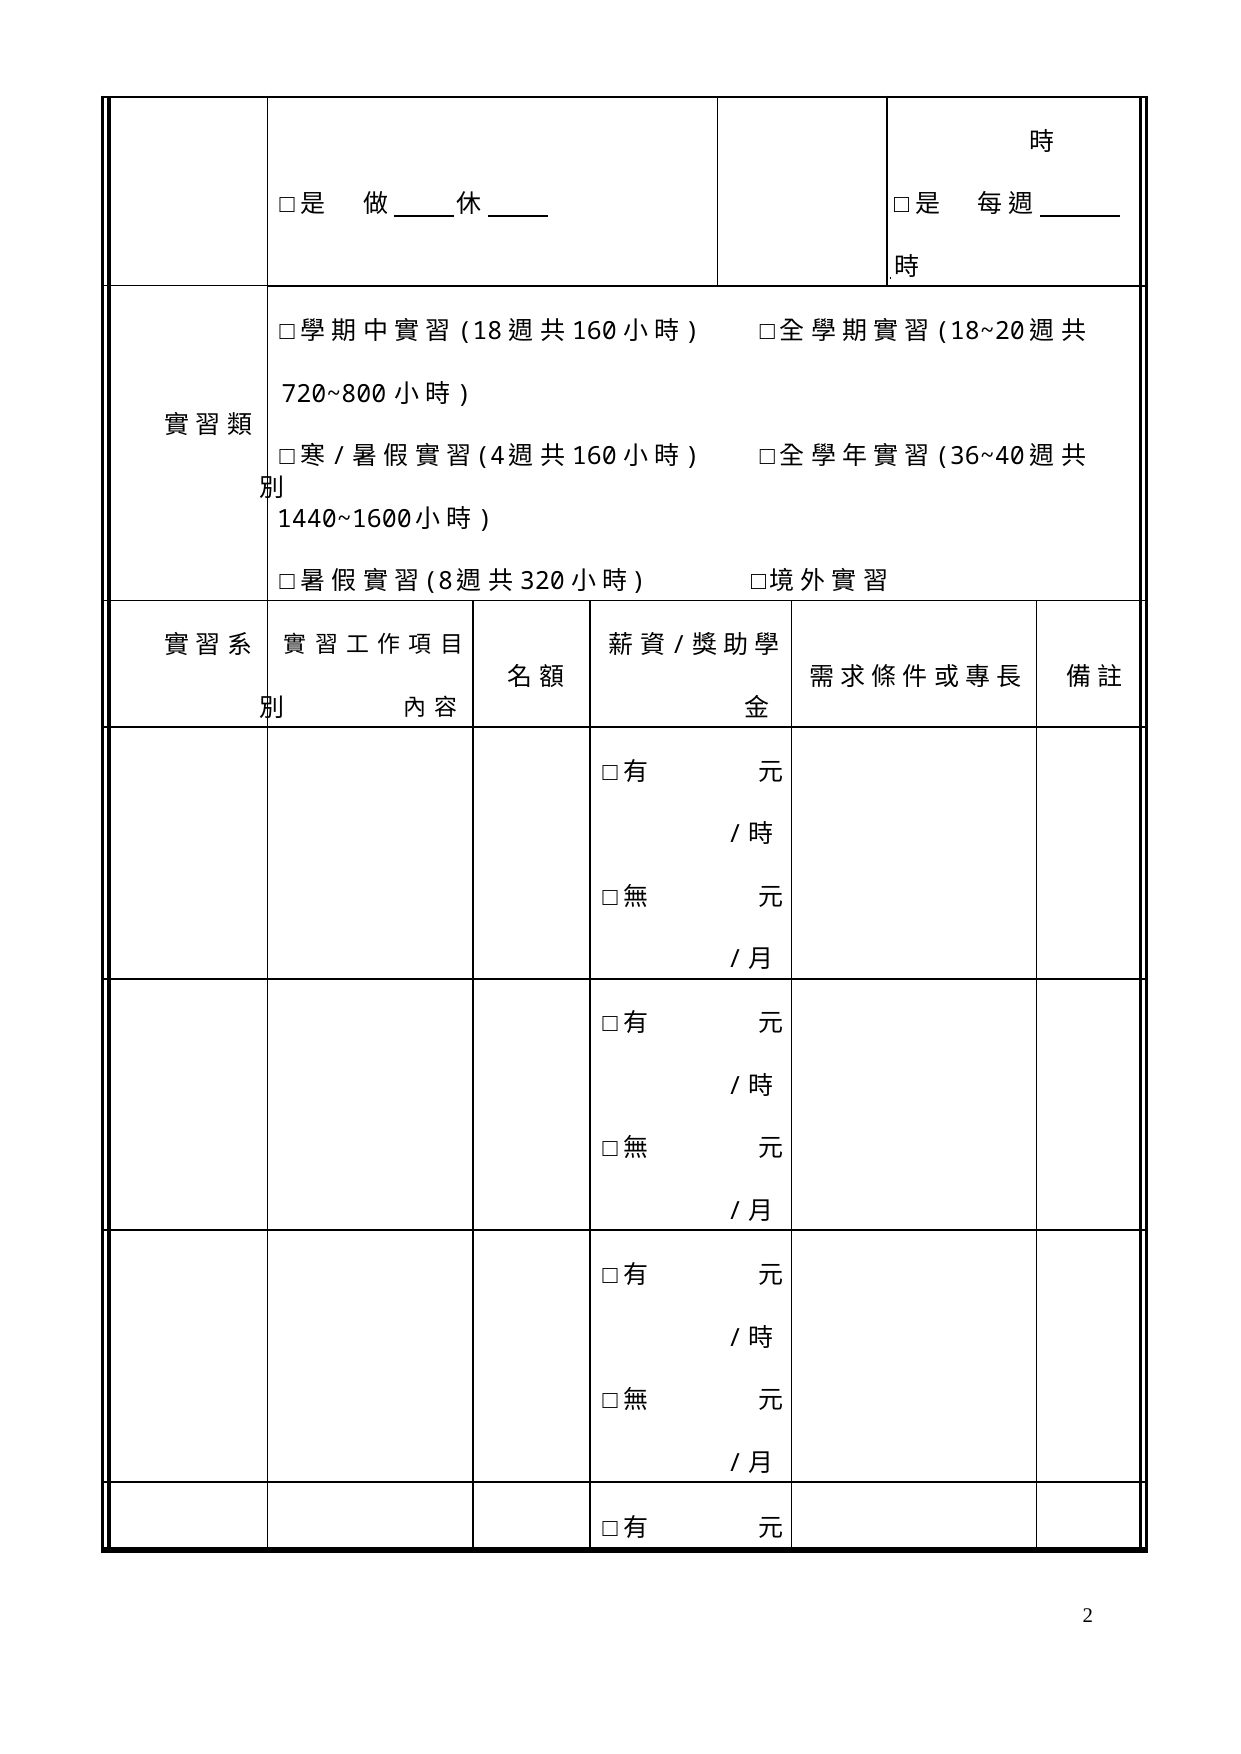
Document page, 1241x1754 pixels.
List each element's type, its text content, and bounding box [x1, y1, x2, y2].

table_cell [268, 728, 472, 978]
table_cell 需求條件或專長 [792, 601, 1036, 726]
table_cell □有 元/時 □無 元/月 [591, 728, 791, 978]
table_cell [474, 1483, 589, 1547]
table_cell [792, 1483, 1036, 1547]
table_cell □有 元/時 □無 元/月 [591, 1231, 791, 1481]
table_cell [111, 98, 267, 285]
table_cell □有 元 [591, 1483, 791, 1547]
table_cell [792, 980, 1036, 1229]
table_cell 實習工作項目內容 [268, 601, 472, 726]
table_cell [111, 980, 267, 1229]
table_cell [718, 98, 886, 285]
table_cell 名額 [474, 601, 589, 726]
table_cell 薪資/獎助學金 [591, 601, 791, 726]
table_cell [111, 1231, 267, 1481]
table_cell [268, 1483, 472, 1547]
table_cell 實習系別 [111, 601, 267, 726]
table_cell □是 做 休 [268, 98, 717, 285]
table_cell □有 元/時 □無 元/月 [591, 980, 791, 1229]
table_cell [474, 728, 589, 978]
table_cell □學期中實習(18週共160小時) □全學期實習(18~20週共720~800小時) □寒/暑假實習(4週共160小時) □全學年實習(36~40週共1440~1600小時) □暑假實習(8週共320小時) □境外實習 [268, 287, 1139, 600]
table_cell [268, 1231, 472, 1481]
table_cell [792, 728, 1036, 978]
table_cell [1037, 980, 1139, 1229]
table_cell [474, 1231, 589, 1481]
table_cell [792, 1231, 1036, 1481]
table_cell 備註 [1037, 601, 1139, 726]
table_cell [474, 980, 589, 1229]
table_cell [111, 728, 267, 978]
table_cell [1037, 1231, 1139, 1481]
table_cell 實習類別 [111, 286, 267, 600]
table_cell [111, 1483, 267, 1547]
table_cell [1037, 728, 1139, 978]
table_cell [268, 980, 472, 1229]
table_cell 時 □是 每週 時 [888, 98, 1139, 285]
table_cell [1037, 1483, 1139, 1547]
